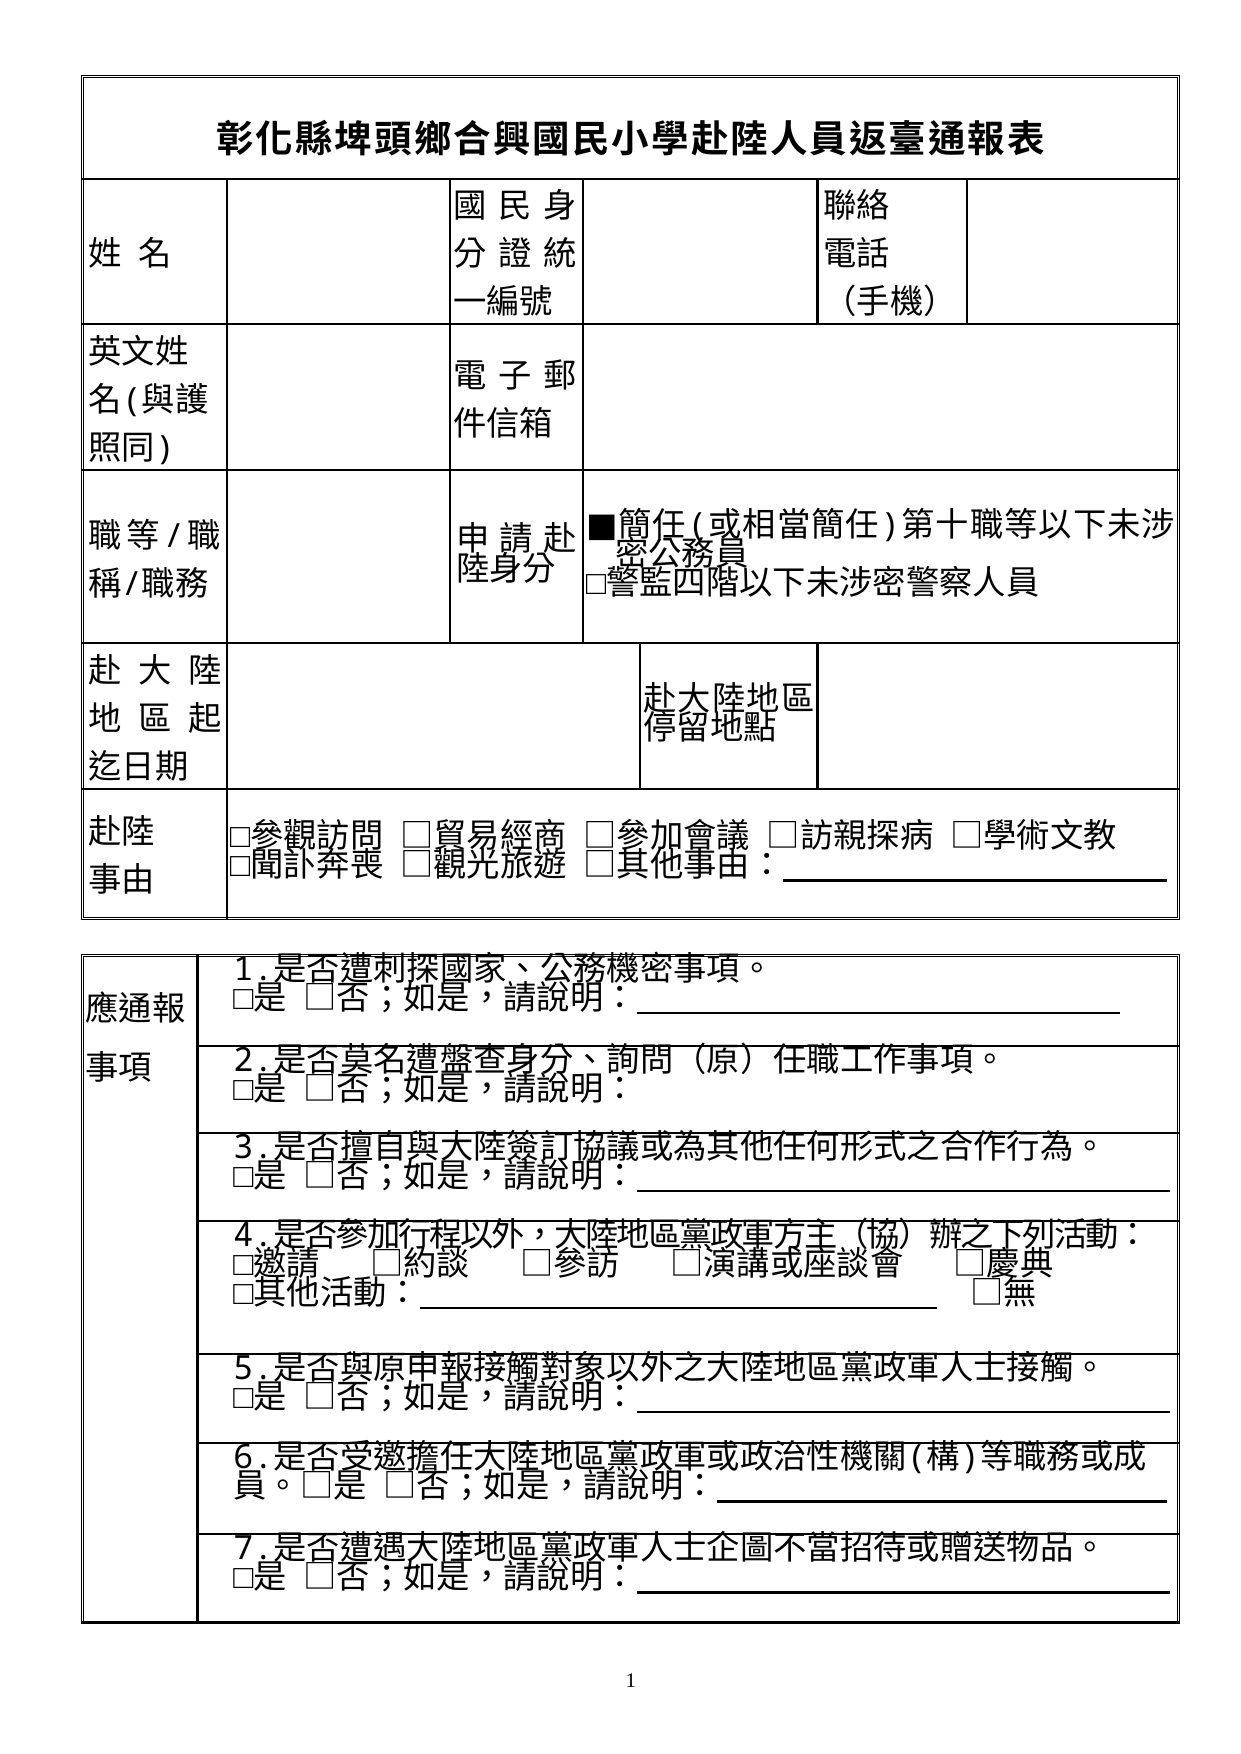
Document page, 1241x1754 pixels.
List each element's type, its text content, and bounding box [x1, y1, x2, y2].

table_header 應通報 事項 [84, 957, 196, 1621]
table_header 彰化縣埤頭鄉合興國民小學赴陸人員返臺通報表 [84, 78, 1177, 177]
table_cell 聯絡 電話 （手機） [819, 180, 966, 323]
table_cell 7.是否遭遇大陸地區黨政軍人士企圖不當招待或贈送物品。 □是 □否；如是，請說明： [199, 1535, 1177, 1621]
table_cell 赴大陸地區停留地點 [641, 644, 816, 788]
table_cell 6.是否受邀擔任大陸地區黨政軍或政治性機關(構)等職務或成員。□是 □否；如是，請說明： [199, 1444, 1177, 1533]
table_cell [584, 180, 816, 323]
table_cell 2.是否莫名遭盤查身分、詢問（原）任職工作事項。 □是 □否；如是，請說明： [199, 1047, 1177, 1132]
table_cell 5.是否與原申報接觸對象以外之大陸地區黨政軍人士接觸。 □是 □否；如是，請說明： [199, 1355, 1177, 1442]
table_cell 英文姓名(與護照同) [84, 325, 226, 469]
table_cell [228, 180, 449, 323]
table_header 1.是否遭刺探國家、公務機密事項。 □是 □否；如是，請說明： [199, 957, 1177, 1045]
table_cell [228, 471, 449, 642]
table_cell [228, 644, 639, 788]
table_cell 4.是否參加行程以外，大陸地區黨政軍方主（協）辦之下列活動： □邀請 □約談 □參訪 □演講或座談會 □慶典 □其他活動： □無 [199, 1222, 1177, 1353]
table_cell 姓 名 [84, 180, 226, 323]
table_cell 申請赴陸身分 [451, 471, 582, 642]
table_cell [228, 325, 449, 469]
table_cell 職等/職稱/職務 [84, 471, 226, 642]
table_cell 赴大陸地區起迄日期 [84, 644, 226, 788]
table_cell 國民身分證統一編號 [451, 180, 582, 323]
table_cell ■簡任(或相當簡任)第十職等以下未涉密公務員 □警監四階以下未涉密警察人員 [584, 471, 1177, 642]
table_cell [584, 325, 1177, 469]
table_cell [968, 180, 1177, 323]
table_cell [819, 644, 1177, 788]
table_cell □參觀訪問 □貿易經商 □參加會議 □訪親探病 □學術文教 □聞訃奔喪 □觀光旅遊 □其他事由： [228, 790, 1177, 917]
table_cell 赴陸 事由 [84, 790, 226, 917]
table_cell 3.是否擅自與大陸簽訂協議或為其他任何形式之合作行為。 □是 □否；如是，請說明： [199, 1134, 1177, 1219]
table_cell 電子郵件信箱 [451, 325, 582, 469]
